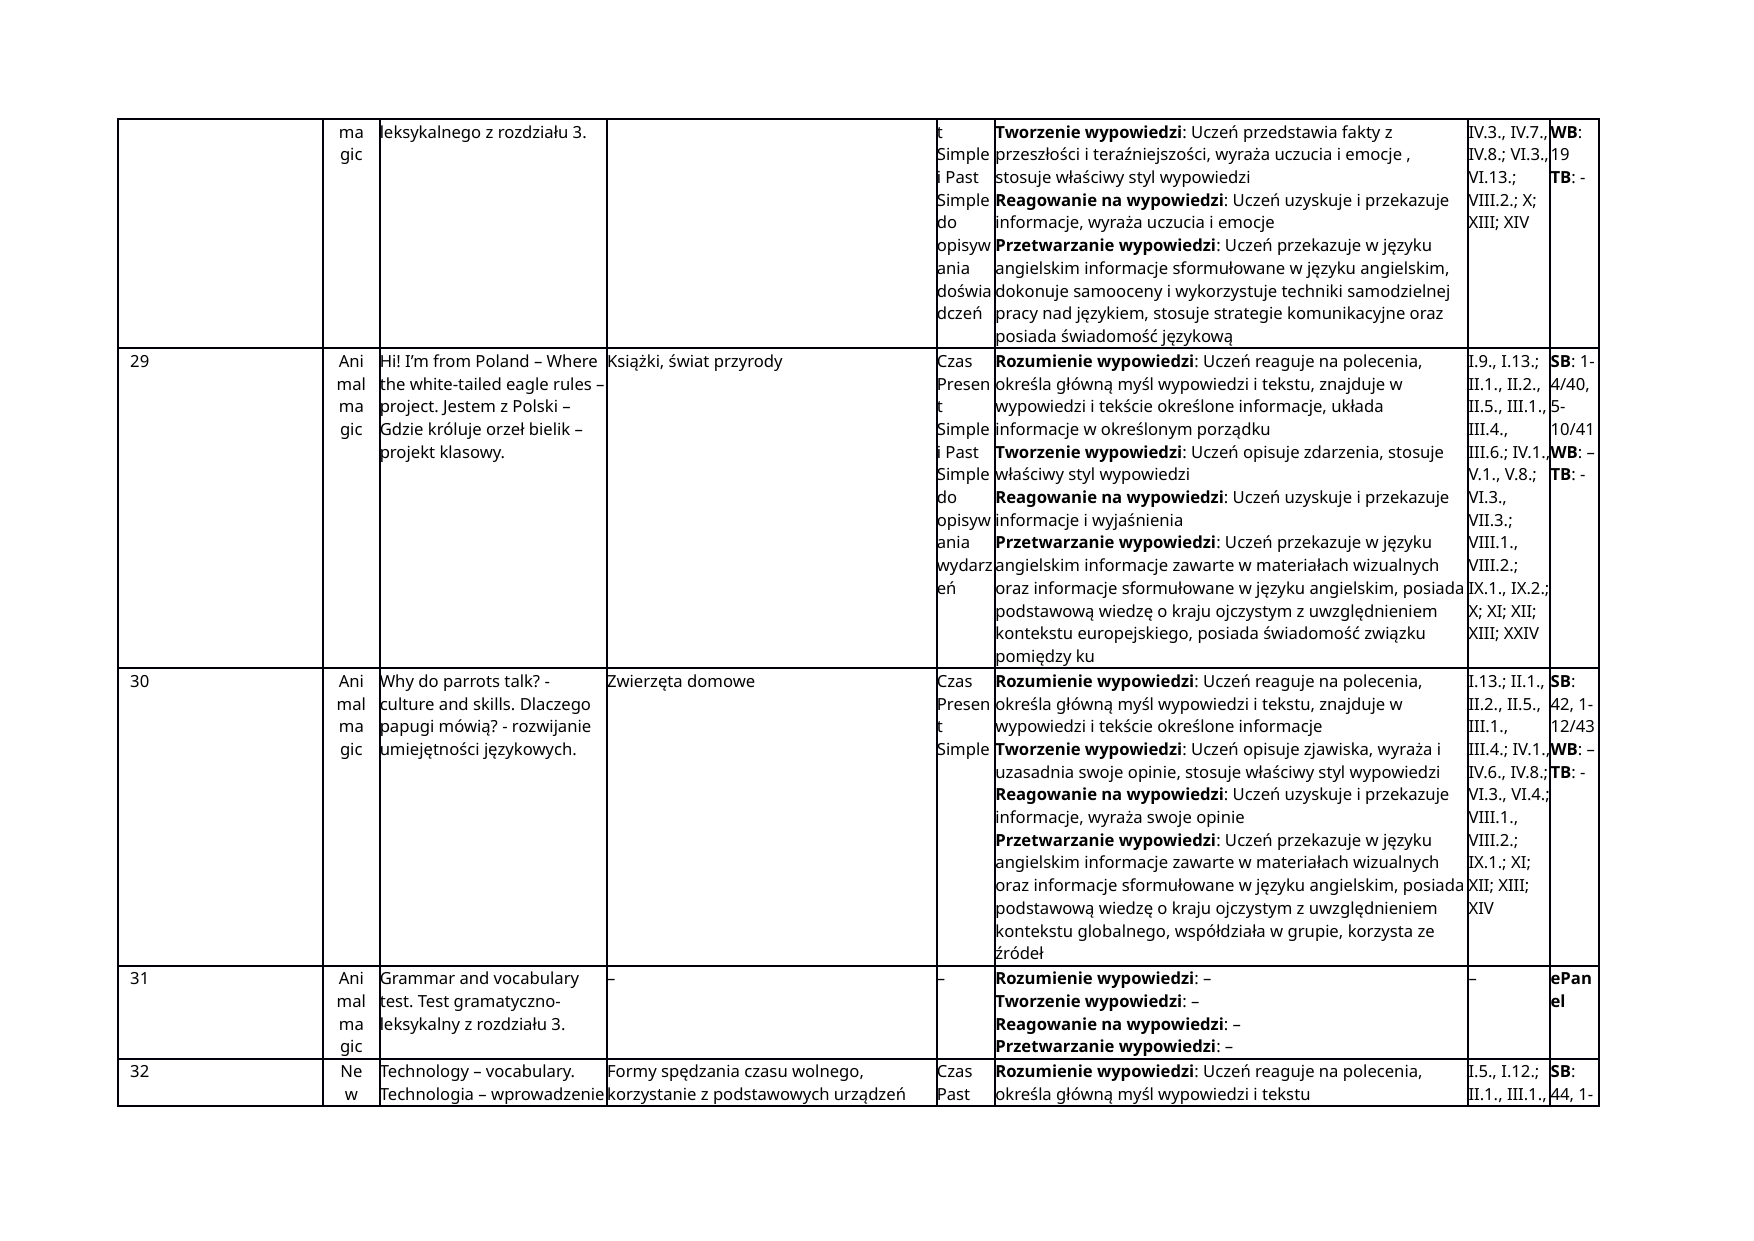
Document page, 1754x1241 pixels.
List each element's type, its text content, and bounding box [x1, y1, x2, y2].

table_cell Hi! I’m from Poland – Where the white-tailed eagle rules – project. Jestem z Polski – Gdzie króluje orzeł bielik – projekt klasowy. [381, 349, 606, 667]
table_cell WB: 19 TB: - [1551, 120, 1598, 347]
table_cell Animal magic [324, 967, 379, 1057]
table_cell Czas Present Simple [938, 669, 994, 964]
table_cell – [938, 967, 994, 1057]
table_cell t Simple i Past Simple do opisywania doświadczeń [938, 120, 994, 347]
table_cell SB: 44, 1- [1551, 1060, 1598, 1105]
table_cell 29 [119, 349, 322, 667]
table_cell leksykalnego z rozdziału 3. [381, 120, 606, 347]
table_cell SB: 42, 1-12/43 WB: – TB: - [1551, 669, 1598, 964]
table_cell 32 [119, 1060, 322, 1105]
table_cell ePanel [1551, 967, 1598, 1057]
table_cell [119, 120, 322, 347]
table_cell SB: 1-4/40, 5-10/41 WB: – TB: - [1551, 349, 1598, 667]
table_cell Animal magic [324, 349, 379, 667]
table_cell Technology – vocabulary. Technologia – wprowadzenie [381, 1060, 606, 1105]
table_cell 31 [119, 967, 322, 1057]
table_cell magic [324, 120, 379, 347]
table_cell – [1469, 967, 1549, 1057]
table_cell Rozumienie wypowiedzi: – Tworzenie wypowiedzi: – Reagowanie na wypowiedzi: – Przetwarzanie wypowiedzi: – [996, 967, 1467, 1057]
table_cell 30 [119, 669, 322, 964]
table_cell Książki, świat przyrody [608, 349, 936, 667]
table_cell Grammar and vocabulary test. Test gramatyczno-leksykalny z rozdziału 3. [381, 967, 606, 1057]
table_cell Formy spędzania czasu wolnego, korzystanie z podstawowych urządzeń [608, 1060, 936, 1105]
table_cell Rozumienie wypowiedzi: Uczeń reaguje na polecenia, określa główną myśl wypowiedzi i tekstu [996, 1060, 1467, 1105]
table_cell Tworzenie wypowiedzi: Uczeń przedstawia fakty z przeszłości i teraźniejszości, wyraża uczucia i emocje , stosuje właściwy styl wypowiedzi Reagowanie na wypowiedzi: Uczeń uzyskuje i przekazuje informacje, wyraża uczucia i emocje Przetwarzanie wypowiedzi: Uczeń przekazuje w języku angielskim informacje sformułowane w języku angielskim, dokonuje samooceny i wykorzystuje techniki samodzielnej pracy nad językiem, stosuje strategie komunikacyjne oraz posiada świadomość językową [996, 120, 1467, 347]
table_cell – [608, 967, 936, 1057]
table_cell Czas Present Simple i Past Simple do opisywania wydarzeń [938, 349, 994, 667]
table_cell Zwierzęta domowe [608, 669, 936, 964]
table_cell I.13.; II.1., II.2., II.5., III.1., III.4.; IV.1., IV.6., IV.8.; VI.3., VI.4.; VIII.1., VIII.2.; IX.1.; XI; XII; XIII; XIV [1469, 669, 1549, 964]
table_cell [608, 120, 936, 347]
table_cell Czas Past [938, 1060, 994, 1105]
table_cell I.9., I.13.; II.1., II.2., II.5., III.1., III.4., III.6.; IV.1., V.1., V.8.; VI.3., VII.3.; VIII.1., VIII.2.; IX.1., IX.2.; X; XI; XII; XIII; XXIV [1469, 349, 1549, 667]
table_cell Rozumienie wypowiedzi: Uczeń reaguje na polecenia, określa główną myśl wypowiedzi i tekstu, znajduje w wypowiedzi i tekście określone informacje, układa informacje w określonym porządku Tworzenie wypowiedzi: Uczeń opisuje zdarzenia, stosuje właściwy styl wypowiedzi Reagowanie na wypowiedzi: Uczeń uzyskuje i przekazuje informacje i wyjaśnienia Przetwarzanie wypowiedzi: Uczeń przekazuje w języku angielskim informacje zawarte w materiałach wizualnych oraz informacje sformułowane w języku angielskim, posiada podstawową wiedzę o kraju ojczystym z uwzględnieniem kontekstu europejskiego, posiada świadomość związku pomiędzy ku [996, 349, 1467, 667]
table_cell I.5., I.12.; II.1., III.1., [1469, 1060, 1549, 1105]
table_cell Animal magic [324, 669, 379, 964]
table_cell IV.3., IV.7., IV.8.; VI.3., VI.13.; VIII.2.; X; XIII; XIV [1469, 120, 1549, 347]
table_cell New [324, 1060, 379, 1105]
table_cell Rozumienie wypowiedzi: Uczeń reaguje na polecenia, określa główną myśl wypowiedzi i tekstu, znajduje w wypowiedzi i tekście określone informacje Tworzenie wypowiedzi: Uczeń opisuje zjawiska, wyraża i uzasadnia swoje opinie, stosuje właściwy styl wypowiedzi Reagowanie na wypowiedzi: Uczeń uzyskuje i przekazuje informacje, wyraża swoje opinie Przetwarzanie wypowiedzi: Uczeń przekazuje w języku angielskim informacje zawarte w materiałach wizualnych oraz informacje sformułowane w języku angielskim, posiada podstawową wiedzę o kraju ojczystym z uwzględnieniem kontekstu globalnego, współdziała w grupie, korzysta ze źródeł [996, 669, 1467, 964]
table_cell Why do parrots talk? - culture and skills. Dlaczego papugi mówią? - rozwijanie umiejętności językowych. [381, 669, 606, 964]
